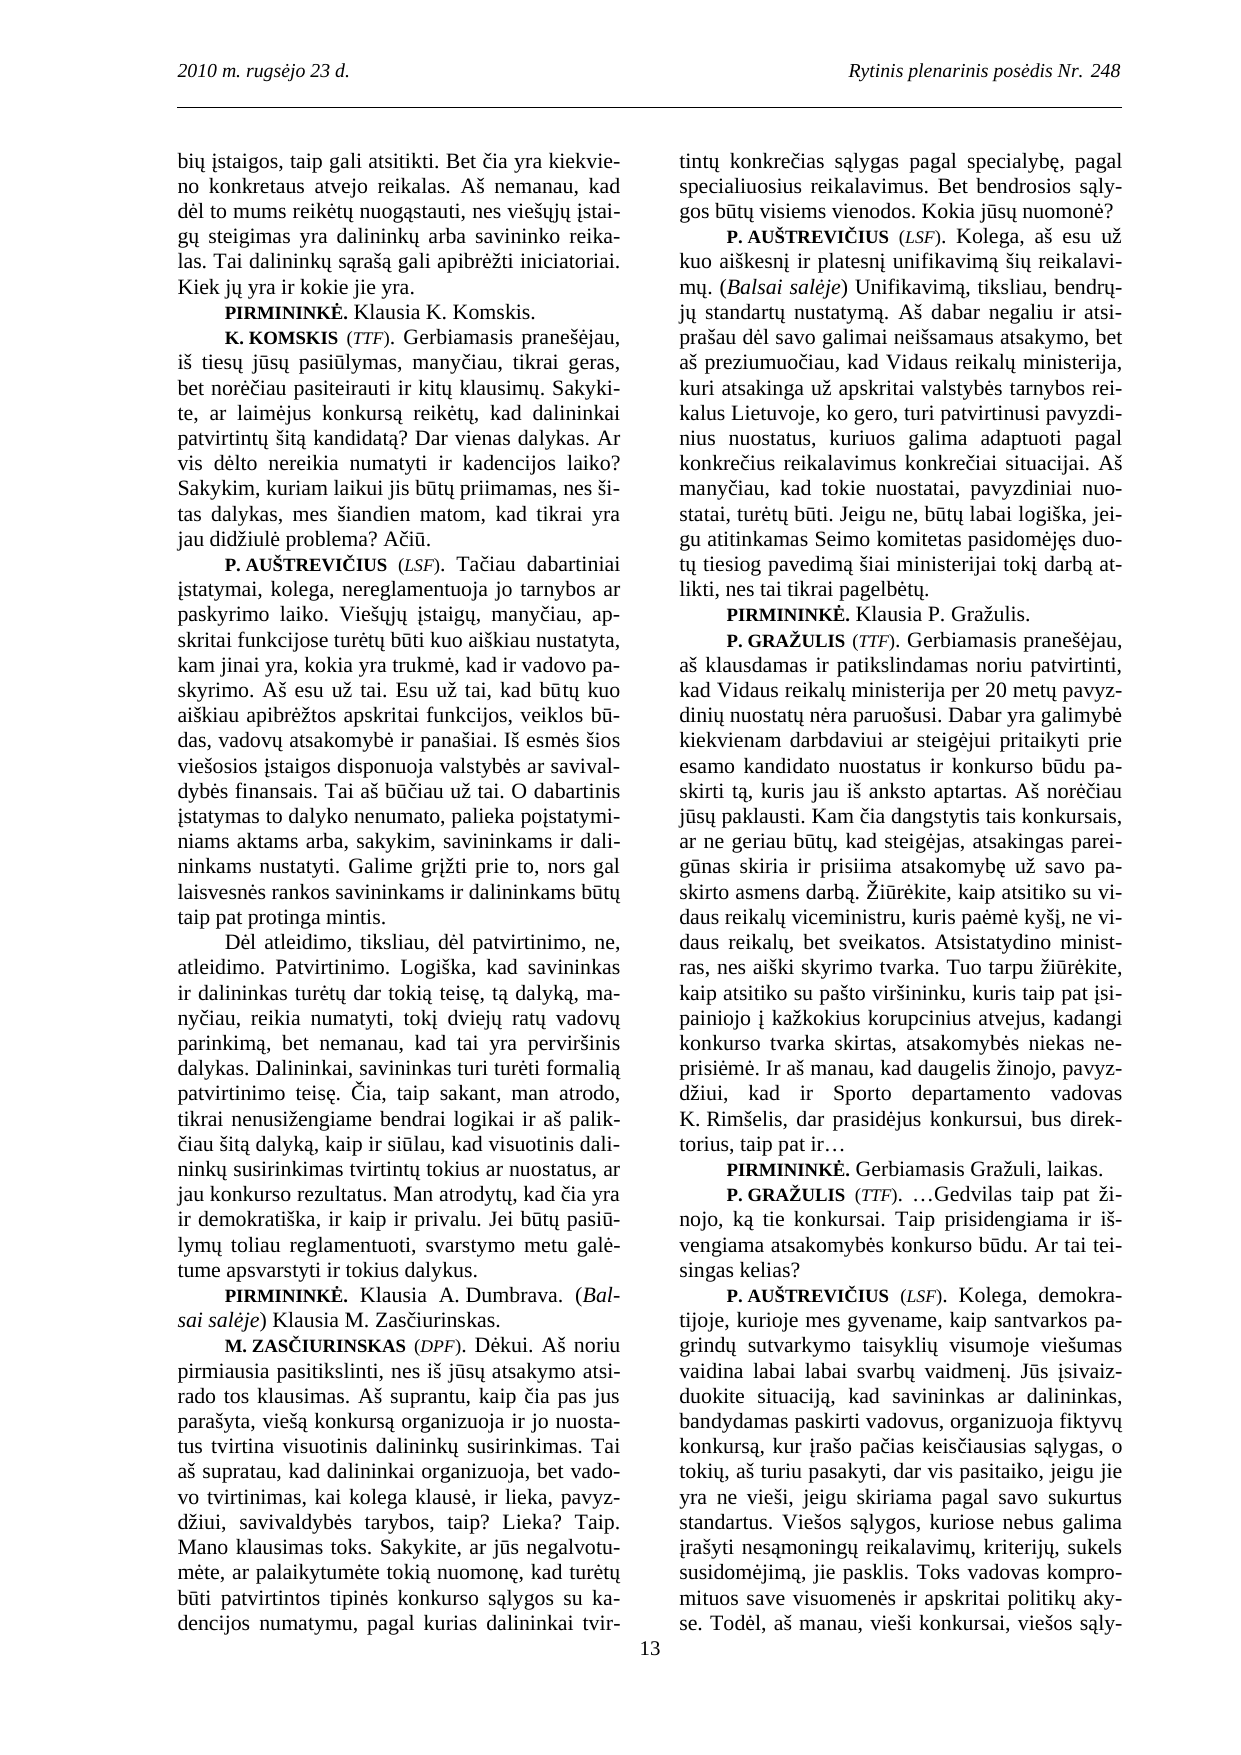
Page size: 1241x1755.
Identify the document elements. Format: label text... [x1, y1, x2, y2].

text bių įstai­gos, taip ga­li at­si­tik­ti. Bet čia yra kiek­vie­no kon­kre­taus at­ve­jo rei­ka­las. Aš ne­ma­nau, kad dėl to mums rei­kė­tų nuo­gąs­tau­ti, nes vie­šų­jų įstai­gų stei­gi­mas yra da­li­nin­kų ar­ba sa­vi­nin­ko rei­ka­las. Tai da­li­nin­kų są­ra­šą ga­li api­brėž­ti ini­cia­to­riai. Kiek jų yra ir ko­kie jie yra. [177, 148, 620, 299]
text PIRMININKĖ. Klau­sia P. Gra­žu­lis. [679, 601, 1122, 627]
text K. KOMSKIS (TTF). Ger­bia­ma­sis pra­ne­šė­jau, iš tie­sų jū­sų pa­siū­ly­mas, ma­ny­čiau, tik­rai ge­ras, bet no­rė­čiau pa­si­tei­rau­ti ir ki­tų klau­si­mų. Sa­ky­ki­te, ar lai­mė­jus kon­kur­są rei­kė­tų, kad da­li­nin­kai pa­tvir­tin­tų ši­tą kan­di­da­tą? Dar vie­nas da­ly­kas. Ar vis dėl­to ne­rei­kia nu­ma­ty­ti ir ka­den­ci­jos lai­ko? Sa­ky­kim, ku­riam lai­kui jis bū­tų pri­ima­mas, nes ši­tas da­ly­kas, mes šian­dien ma­tom, kad tik­rai yra jau di­džiu­lė pro­ble­ma? Ačiū. [177, 324, 620, 551]
text P. AUŠTREVIČIUS (LSF). Ko­le­ga, de­mo­kra­tijoje, ku­rio­je mes gy­ve­na­me, kaip san­tvar­kos pa­grin­dų su­tvar­ky­mo tai­syk­lių vi­su­mo­je vie­šu­mas vai­di­na la­bai la­bai svar­bų vaid­me­nį. Jūs įsi­vaiz­duo­ki­te si­tu­a­ci­ją, kad sa­vi­nin­kas ar da­li­nin­kas, ban­dy­da­mas pa­skir­ti va­do­vus, or­ga­ni­zuo­ja fik­ty­vų kon­kur­są, kur įra­šo pa­čias keis­čiau­sias są­ly­gas, o to­kių, aš tu­riu pa­sa­ky­ti, dar vis pa­si­tai­ko, jei­gu jie yra ne vie­ši, jei­gu ski­ria­ma pa­gal sa­vo su­kur­tus stan­dar­tus. Vie­šos są­ly­gos, ku­rio­se ne­bus ga­li­ma įra­šy­ti ne­są­mo­nin­gų rei­ka­la­vi­mų, kri­te­ri­jų, su­kels su­si­do­mė­ji­mą, jie pa­sklis. Toks va­do­vas kom­pro­mi­tuos sa­ve vi­suo­me­nės ir ap­skri­tai po­li­ti­kų aky­se. To­dėl, aš ma­nau, vie­ši kon­kur­sai, vie­šos są­ly­ [679, 1282, 1122, 1635]
text PIRMININKĖ. Klau­sia K. Koms­kis. [177, 299, 620, 324]
text PIRMININKĖ. Klau­sia A. Dumb­ra­va. (Bal­sai sa­lė­je) Klau­sia M. Zas­čiu­rins­kas. [177, 1282, 620, 1332]
text P. GRAŽULIS (TTF). Ger­bia­ma­sis pra­ne­šė­jau, aš klaus­da­mas ir pa­tiks­lin­da­mas no­riu pa­tvir­tin­ti, kad Vi­daus rei­ka­lų mi­nis­te­ri­ja per 20 me­tų pa­vyz­di­nių nuo­sta­tų nė­ra pa­ruo­šu­si. Da­bar yra ga­li­my­bė kiek­vie­nam darb­da­viui ar stei­gė­jui pri­tai­ky­ti prie esa­mo kan­di­da­to nuo­sta­tus ir kon­kur­so bū­du pa­skir­ti tą, ku­ris jau iš anks­to ap­tar­tas. Aš no­rė­čiau jū­sų pa­klaus­ti. Kam čia dangs­ty­tis tais kon­kur­sais, ar ne ge­riau bū­tų, kad stei­gė­jas, at­sa­kin­gas pa­rei­gū­nas ski­ria ir pri­si­i­ma at­sa­ko­my­bę už sa­vo pa­skir­to as­mens dar­bą. Žiū­rė­ki­te, kaip at­si­ti­ko su vi­daus rei­ka­lų vicemi­nist­ru, ku­ris pa­ė­mė ky­šį, ne vi­daus rei­ka­lų, bet svei­ka­tos. At­si­sta­ty­di­no mi­nist­ras, nes aiš­ki sky­ri­mo tvar­ka. Tuo tar­pu žiū­rė­ki­te, kaip at­si­ti­ko su paš­to vir­ši­nin­ku, ku­ris taip pat įsi­pai­nio­jo į kaž­ko­kius ko­rup­ci­nius at­ve­jus, ka­dan­gi kon­kur­so tvar­ka skir­tas, at­sa­ko­my­bės nie­kas ne­pri­si­ė­mė. Ir aš ma­nau, kad dau­ge­lis ži­no­jo, pa­vyz­džiui, kad ir Spor­to de­par­ta­men­to va­do­vas K. Rim­še­lis, dar pra­si­dė­jus kon­kur­sui, bus di­rek­to­rius, taip pat ir… [679, 627, 1122, 1156]
text P. GRAŽULIS (TTF). …Ged­vi­las taip pat ži­no­jo, ką tie kon­kur­sai. Taip pri­si­den­gia­ma ir iš­ven­gia­ma at­sa­ko­my­bės kon­kur­so bū­du. Ar tai tei­sin­gas ke­lias? [679, 1181, 1122, 1282]
text tin­tų kon­kre­čias są­ly­gas pa­gal spe­cia­ly­bę, pa­gal spe­cia­liuo­sius rei­ka­la­vi­mus. Bet ben­dro­sios są­ly­gos bū­tų vi­siems vie­no­dos. Ko­kia jū­sų nuo­mo­nė? [679, 148, 1122, 223]
text M. ZASČIURINSKAS (DPF). Dė­kui. Aš no­riu pir­miau­sia pa­si­tiks­lin­ti, nes iš jū­sų at­sa­ky­mo at­si­ra­do tos klau­si­mas. Aš su­pran­tu, kaip čia pas jus pa­ra­šy­ta, vie­šą kon­kur­są or­ga­ni­zuo­ja ir jo nuo­sta­tus tvir­ti­na vi­suo­ti­nis da­li­nin­kų su­si­rin­ki­mas. Tai aš su­pra­tau, kad da­li­nin­kai or­ga­ni­zuo­ja, bet va­do­vo tvir­ti­ni­mas, kai ko­le­ga klau­sė, ir lie­ka, pa­vyz­džiui, sa­vi­val­dy­bės ta­ry­bos, taip? Lie­ka? Taip. Ma­no klau­si­mas toks. Sa­ky­ki­te, ar jūs ne­gal­vo­tu­mė­te, ar pa­lai­ky­tu­mė­te to­kią nuo­mo­nę, kad tu­rė­tų bū­ti pa­tvir­tin­tos ti­pi­nės kon­kur­so są­ly­gos su ka­den­ci­jos nu­ma­ty­mu, pa­gal ku­rias da­li­nin­kai tvir­ [177, 1332, 620, 1635]
text P. AUŠTREVIČIUS (LSF). Ta­čiau da­bar­ti­niai įsta­ty­mai, ko­le­ga, ne­reg­la­men­tuo­ja jo tar­ny­bos ar pa­sky­ri­mo lai­ko. Vie­šų­jų įstai­gų, ma­ny­čiau, ap­skri­tai funk­ci­jo­se tu­rė­tų bū­ti kuo aiš­kiau nu­sta­ty­ta, kam ji­nai yra, ko­kia yra truk­mė, kad ir va­do­vo pa­sky­ri­mo. Aš esu už tai. Esu už tai, kad bū­tų kuo aiš­kiau api­brėž­tos ap­skri­tai funk­ci­jos, veik­los bū­das, va­do­vų at­sa­ko­my­bė ir pa­na­šiai. Iš es­mės šios vie­šo­sios įstai­gos dis­po­nuo­ja vals­ty­bės ar sa­vi­val­dy­bės fi­nan­sais. Tai aš bū­čiau už tai. O da­bar­ti­nis įsta­ty­mas to da­ly­ko ne­nu­ma­to, pa­lie­ka po­įsta­ty­mi­niams ak­tams ar­ba, sa­ky­kim, sa­vi­nin­kams ir da­li­nin­kams nu­sta­ty­ti. Ga­li­me grįž­ti prie to, nors gal lais­ves­nės ran­kos sa­vi­nin­kams ir da­li­nin­kams bū­tų taip pat pro­tin­ga min­tis. [177, 551, 620, 929]
text Dėl at­lei­di­mo, tiks­liau, dėl pa­tvir­ti­ni­mo, ne, at­lei­di­mo. Pa­tvir­ti­ni­mo. Lo­giš­ka, kad sa­vi­nin­kas ir da­li­nin­kas tu­rė­tų dar to­kią tei­sę, tą da­ly­ką, ma­ny­čiau, rei­kia nu­ma­ty­ti, to­kį dvie­jų ra­tų va­do­vų pa­rin­ki­mą, bet ne­ma­nau, kad tai yra per­vir­ši­nis da­ly­kas. Da­li­nin­kai, sa­vi­nin­kas tu­ri tu­rė­ti for­ma­lią pa­tvir­ti­ni­mo tei­sę. Čia, taip sa­kant, man at­ro­do, tik­rai ne­nu­si­žen­gia­me ben­drai lo­gi­kai ir aš pa­lik­čiau ši­tą da­ly­ką, kaip ir siū­lau, kad vi­suo­ti­nis da­li­nin­kų su­si­rin­ki­mas tvir­tin­tų to­kius ar nuo­sta­tus, ar jau kon­kur­so re­zul­ta­tus. Man at­ro­dy­tų, kad čia yra ir de­mo­kra­tiška, ir kaip ir pri­va­lu. Jei bū­tų pa­siū­ly­mų to­liau reg­la­men­tuo­ti, svars­ty­mo me­tu ga­lė­tu­me ap­svars­ty­ti ir to­kius da­ly­kus. [177, 929, 620, 1282]
text P. AUŠTREVIČIUS (LSF). Ko­le­ga, aš esu už kuo aiš­kes­nį ir pla­tes­nį uni­fi­ka­vi­mą šių rei­ka­la­vi­mų. (Bal­sai sa­lė­je) Uni­fi­ka­vi­mą, tiks­liau, ben­drų­jų stan­dar­tų nu­sta­ty­mą. Aš da­bar ne­ga­liu ir at­si­pra­šau dėl sa­vo ga­li­mai ne­iš­sa­maus at­sa­ky­mo, bet aš pre­ziu­muo­čiau, kad Vi­daus rei­ka­lų mi­nis­te­ri­ja, ku­ri at­sa­kin­ga už ap­skri­tai vals­ty­bės tar­ny­bos rei­ka­lus Lie­tu­vo­je, ko ge­ro, tu­ri pa­tvir­ti­nu­si pa­vyz­di­nius nuo­sta­tus, ku­riuos ga­li­ma adap­tuo­ti pa­gal kon­kre­čius rei­ka­la­vi­mus kon­kre­čiai si­tu­a­ci­jai. Aš ma­ny­čiau, kad to­kie nuo­sta­tai, pa­vyz­di­niai nuo­sta­tai, tu­rė­tų bū­ti. Jei­gu ne, bū­tų la­bai lo­giš­ka, jei­gu ati­tin­ka­mas Sei­mo ko­mi­te­tas pa­si­do­mė­jęs duo­tų tie­siog pa­ve­di­mą šiai mi­nis­te­ri­jai to­kį dar­bą at­lik­ti, nes tai tik­rai pa­gel­bė­tų. [679, 223, 1122, 601]
text PIRMININKĖ. Ger­bia­ma­sis Gra­žu­li, lai­kas. [679, 1156, 1122, 1181]
